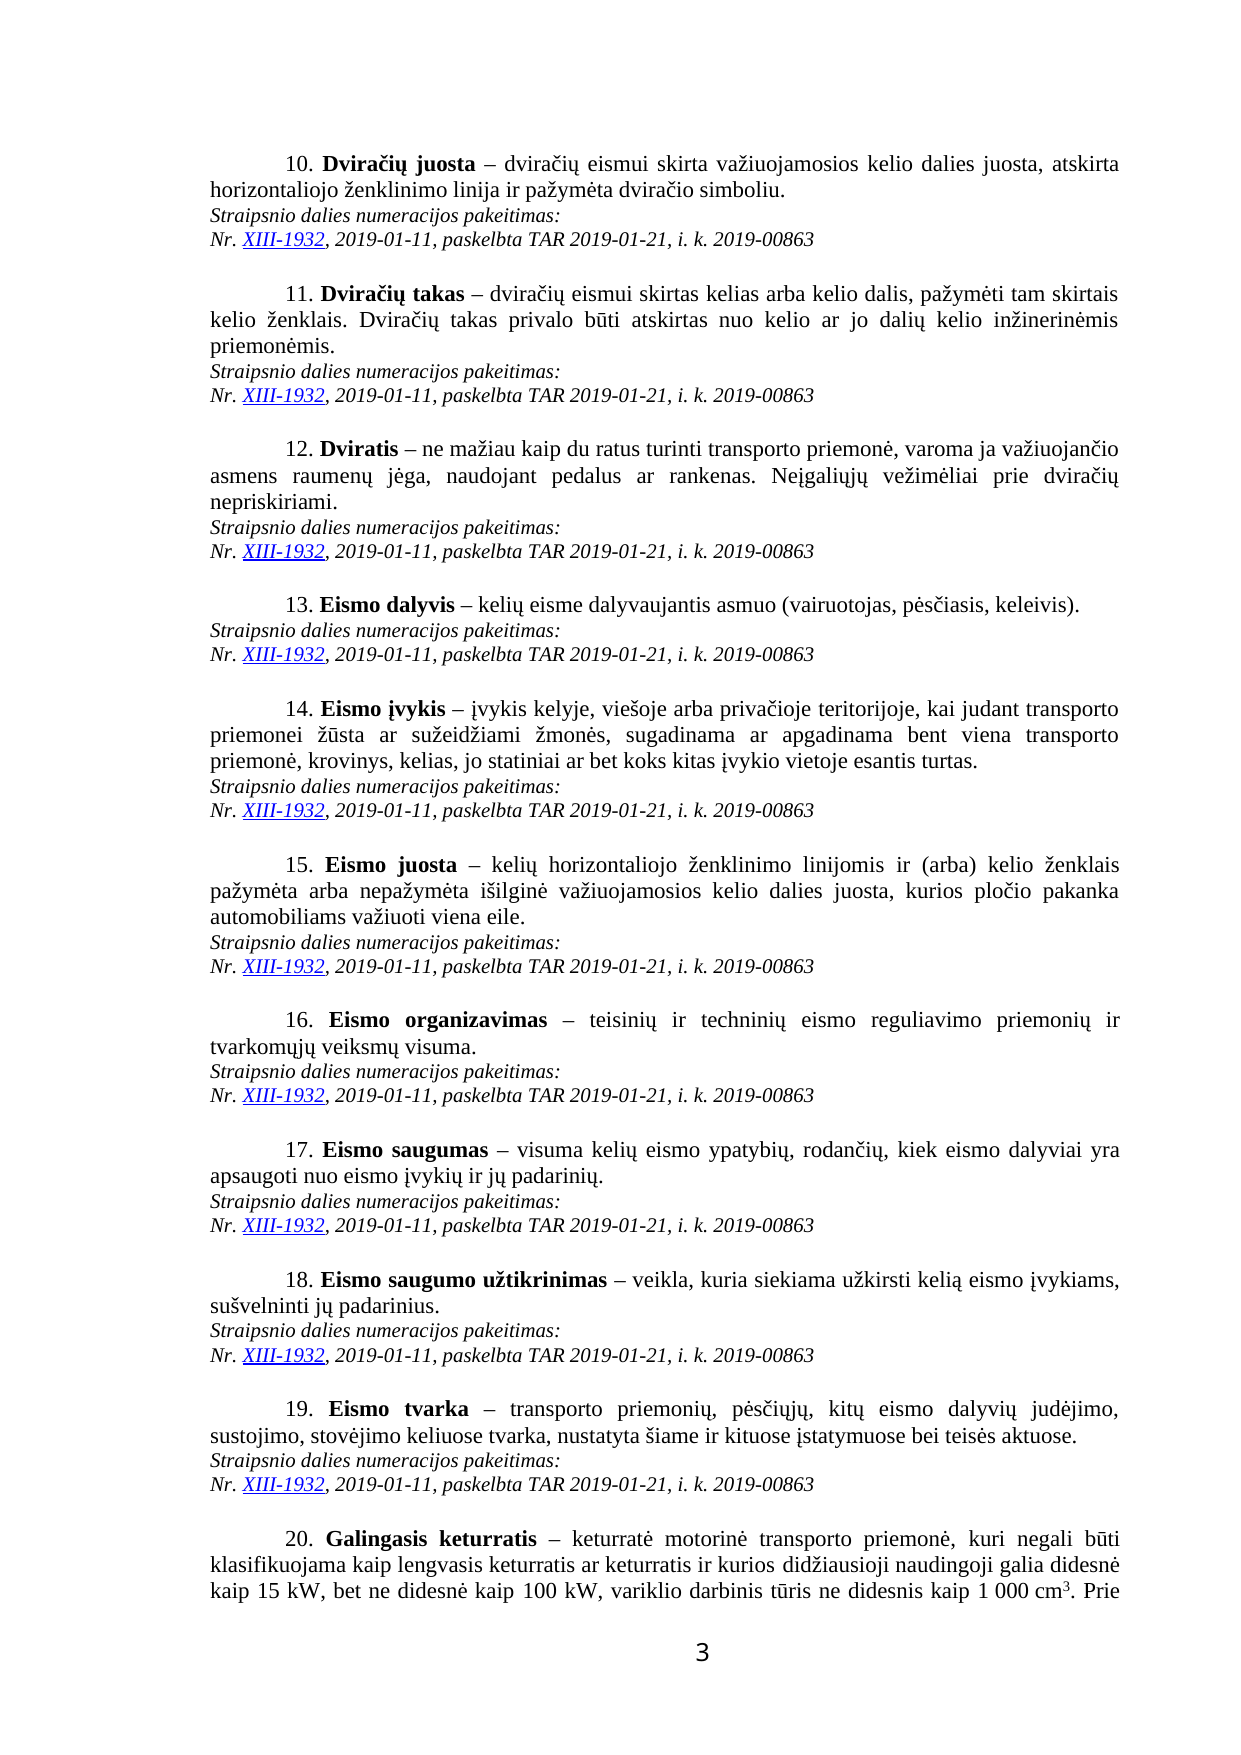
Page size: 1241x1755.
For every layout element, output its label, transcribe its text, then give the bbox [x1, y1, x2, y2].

text Straipsnio dalies numeracijos pakeitimas: [210, 1189, 1120, 1213]
text Nr. XIII-1932, 2019-01-11, paskelbta TAR 2019-01-21, i. k. 2019-00863 [210, 1472, 1120, 1496]
text Nr. XIII-1932, 2019-01-11, paskelbta TAR 2019-01-21, i. k. 2019-00863 [210, 642, 1120, 666]
text Nr. XIII-1932, 2019-01-11, paskelbta TAR 2019-01-21, i. k. 2019-00863 [210, 1213, 1120, 1237]
text Straipsnio dalies numeracijos pakeitimas: [210, 203, 1120, 227]
text Straipsnio dalies numeracijos pakeitimas: [210, 1059, 1120, 1083]
text 11. Dviračių takas – dviračių eismui skirtas kelias arba kelio dalis, pažymėti tam skirtais kelio ženklais. Dviračių takas privalo būti atskirtas nuo kelio ar jo dalių kelio inžinerinėmis priemonėmis. [210, 279, 1120, 359]
text 12. Dviratis – ne mažiau kaip du ratus turinti transporto priemonė, varoma ja važiuojančio asmens raumenų jėga, naudojant pedalus ar rankenas. Neįgaliųjų vežimėliai prie dviračių nepriskiriami. [210, 436, 1120, 514]
text Straipsnio dalies numeracijos pakeitimas: [210, 514, 1120, 539]
text 15. Eismo juosta – kelių horizontaliojo ženklinimo linijomis ir (arba) kelio ženklais pažymėta arba nepažymėta išilginė važiuojamosios kelio dalies juosta, kurios pločio pakanka automobiliams važiuoti viena eile. [210, 851, 1120, 930]
text 17. Eismo saugumas – visuma kelių eismo ypatybių, rodančių, kiek eismo dalyviai yra apsaugoti nuo eismo įvykių ir jų padarinių. [210, 1136, 1120, 1189]
text Nr. XIII-1932, 2019-01-11, paskelbta TAR 2019-01-21, i. k. 2019-00863 [210, 954, 1120, 978]
text Straipsnio dalies numeracijos pakeitimas: [210, 774, 1120, 798]
text Straipsnio dalies numeracijos pakeitimas: [210, 1448, 1120, 1472]
text 19. Eismo tvarka – transporto priemonių, pėsčiųjų, kitų eismo dalyvių judėjimo, sustojimo, stovėjimo keliuose tvarka, nustatyta šiame ir kituose įstatymuose bei teisės aktuose. [210, 1395, 1120, 1448]
text Nr. XIII-1932, 2019-01-11, paskelbta TAR 2019-01-21, i. k. 2019-00863 [210, 383, 1120, 407]
text Nr. XIII-1932, 2019-01-11, paskelbta TAR 2019-01-21, i. k. 2019-00863 [210, 1083, 1120, 1107]
text Nr. XIII-1932, 2019-01-11, paskelbta TAR 2019-01-21, i. k. 2019-00863 [210, 798, 1120, 822]
text Straipsnio dalies numeracijos pakeitimas: [210, 618, 1120, 642]
text Nr. XIII-1932, 2019-01-11, paskelbta TAR 2019-01-21, i. k. 2019-00863 [210, 539, 1120, 563]
text 10. Dviračių juosta – dviračių eismui skirta važiuojamosios kelio dalies juosta, atskirta horizontaliojo ženklinimo linija ir pažymėta dviračio simboliu. [210, 150, 1120, 203]
text 14. Eismo įvykis – įvykis kelyje, viešoje arba privačioje teritorijoje, kai judant transporto priemonei žūsta ar sužeidžiami žmonės, sugadinama ar apgadinama bent viena transporto priemonė, krovinys, kelias, jo statiniai ar bet koks kitas įvykio vietoje esantis turtas. [210, 695, 1120, 774]
text Nr. XIII-1932, 2019-01-11, paskelbta TAR 2019-01-21, i. k. 2019-00863 [210, 1342, 1120, 1367]
text 13. Eismo dalyvis – kelių eisme dalyvaujantis asmuo (vairuotojas, pėsčiasis, keleivis). [210, 591, 1120, 618]
text 18. Eismo saugumo užtikrinimas – veikla, kuria siekiama užkirsti kelią eismo įvykiams, sušvelninti jų padarinius. [210, 1266, 1120, 1318]
text Straipsnio dalies numeracijos pakeitimas: [210, 930, 1120, 954]
text Nr. XIII-1932, 2019-01-11, paskelbta TAR 2019-01-21, i. k. 2019-00863 [210, 227, 1120, 251]
text 16. Eismo organizavimas – teisinių ir techninių eismo reguliavimo priemonių ir tvarkomųjų veiksmų visuma. [210, 1007, 1120, 1059]
text Straipsnio dalies numeracijos pakeitimas: [210, 1318, 1120, 1342]
text 20. Galingasis keturratis – keturratė motorinė transporto priemonė, kuri negali būti klasifikuojama kaip lengvasis keturratis ar keturratis ir kurios didžiausioji naudingoji galia didesnė kaip 15 kW, bet ne didesnė kaip 100 kW, variklio darbinis tūris ne didesnis kaip 1 000 cm3. Prie [210, 1525, 1120, 1604]
text Straipsnio dalies numeracijos pakeitimas: [210, 359, 1120, 383]
